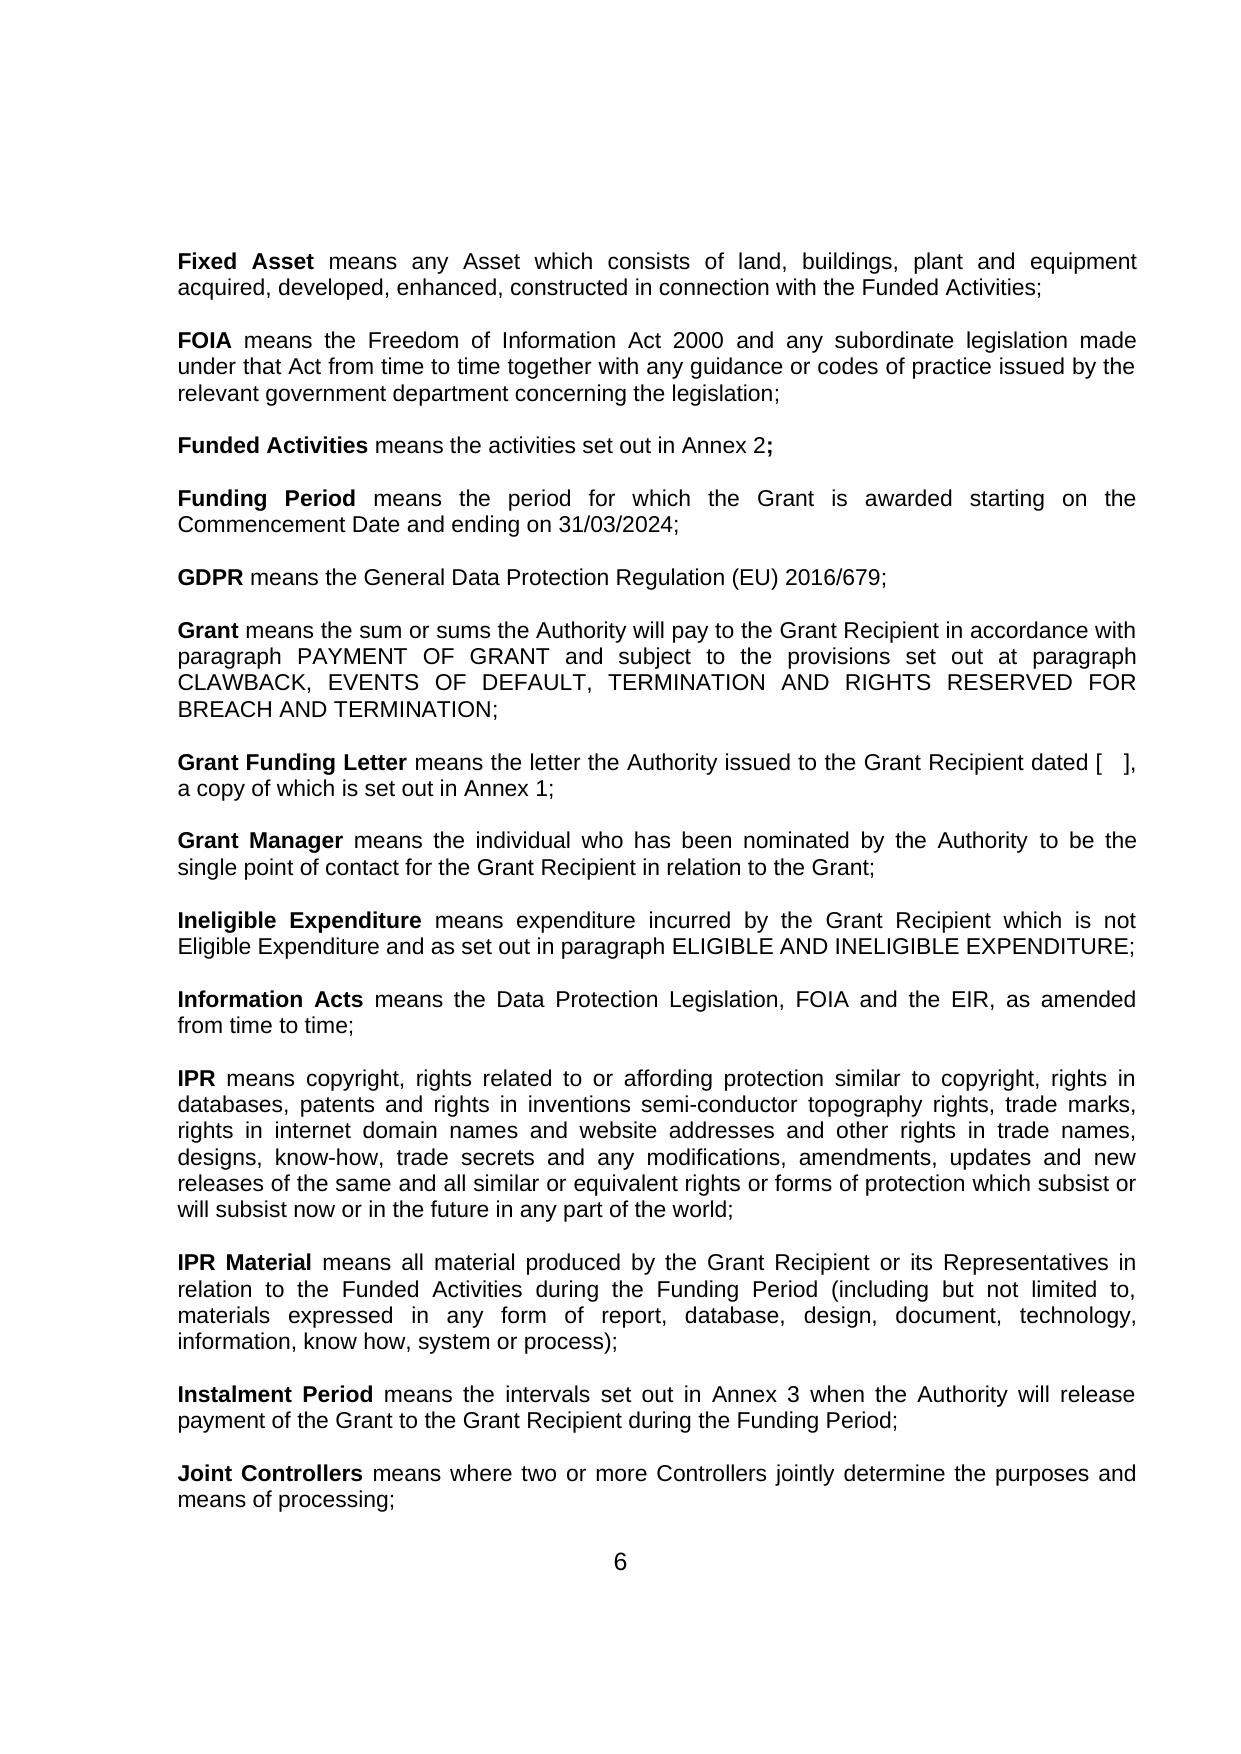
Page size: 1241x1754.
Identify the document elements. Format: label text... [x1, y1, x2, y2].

text Fixed Asset means any Asset which consists of land, buildings, plant and equipment acquired, developed, enhanced, constructed in connection with the Funded Activities; [177, 248, 1137, 300]
text FOIA means the Freedom of Information Act 2000 and any subordinate legislation made under that Act from time to time together with any guidance or codes of practice issued by the relevant government department concerning the legislation; [177, 327, 1137, 406]
text IPR means copyright, rights related to or affording protection similar to copyright, rights in databases, patents and rights in inventions semi-conductor topography rights, trade marks, rights in internet domain names and website addresses and other rights in trade names, designs, know-how, trade secrets and any modifications, amendments, updates and new releases of the same and all similar or equivalent rights or forms of protection which subsist or will subsist now or in the future in any part of the world; [177, 1065, 1137, 1223]
text IPR Material means all material produced by the Grant Recipient or its Representatives in relation to the Funded Activities during the Funding Period (including but not limited to, materials expressed in any form of report, database, design, document, technology, information, know how, system or process); [177, 1249, 1137, 1354]
text Information Acts means the Data Protection Legislation, FOIA and the EIR, as amended from time to time; [177, 986, 1137, 1038]
text Funded Activities means the activities set out in Annex 2; [177, 432, 1137, 458]
text Grant Manager means the individual who has been nominated by the Authority to be the single point of contact for the Grant Recipient in relation to the Grant; [177, 827, 1137, 880]
text Grant means the sum or sums the Authority will pay to the Grant Recipient in accordance with paragraph 4 and subject to the provisions set out at paragraph 26; [177, 617, 1137, 722]
text Joint Controllers means where two or more Controllers jointly determine the purposes and means of processing; [177, 1460, 1137, 1513]
text Instalment Period means the intervals set out in Annex 3 when the Authority will release payment of the Grant to the Grant Recipient during the Funding Period; [177, 1381, 1137, 1434]
text GDPR means the General Data Protection Regulation (EU) 2016/679; [177, 564, 1137, 590]
text Funding Period means the period for which the Grant is awarded starting on the Commencement Date and ending on 31/03/2024; [177, 485, 1137, 538]
text Grant Funding Letter means the letter the Authority issued to the Grant Recipient dated [ ], a copy of which is set out in Annex 1; [177, 748, 1137, 801]
text Ineligible Expenditure means expenditure incurred by the Grant Recipient which is not Eligible Expenditure and as set out in paragraph 5; [177, 907, 1137, 959]
